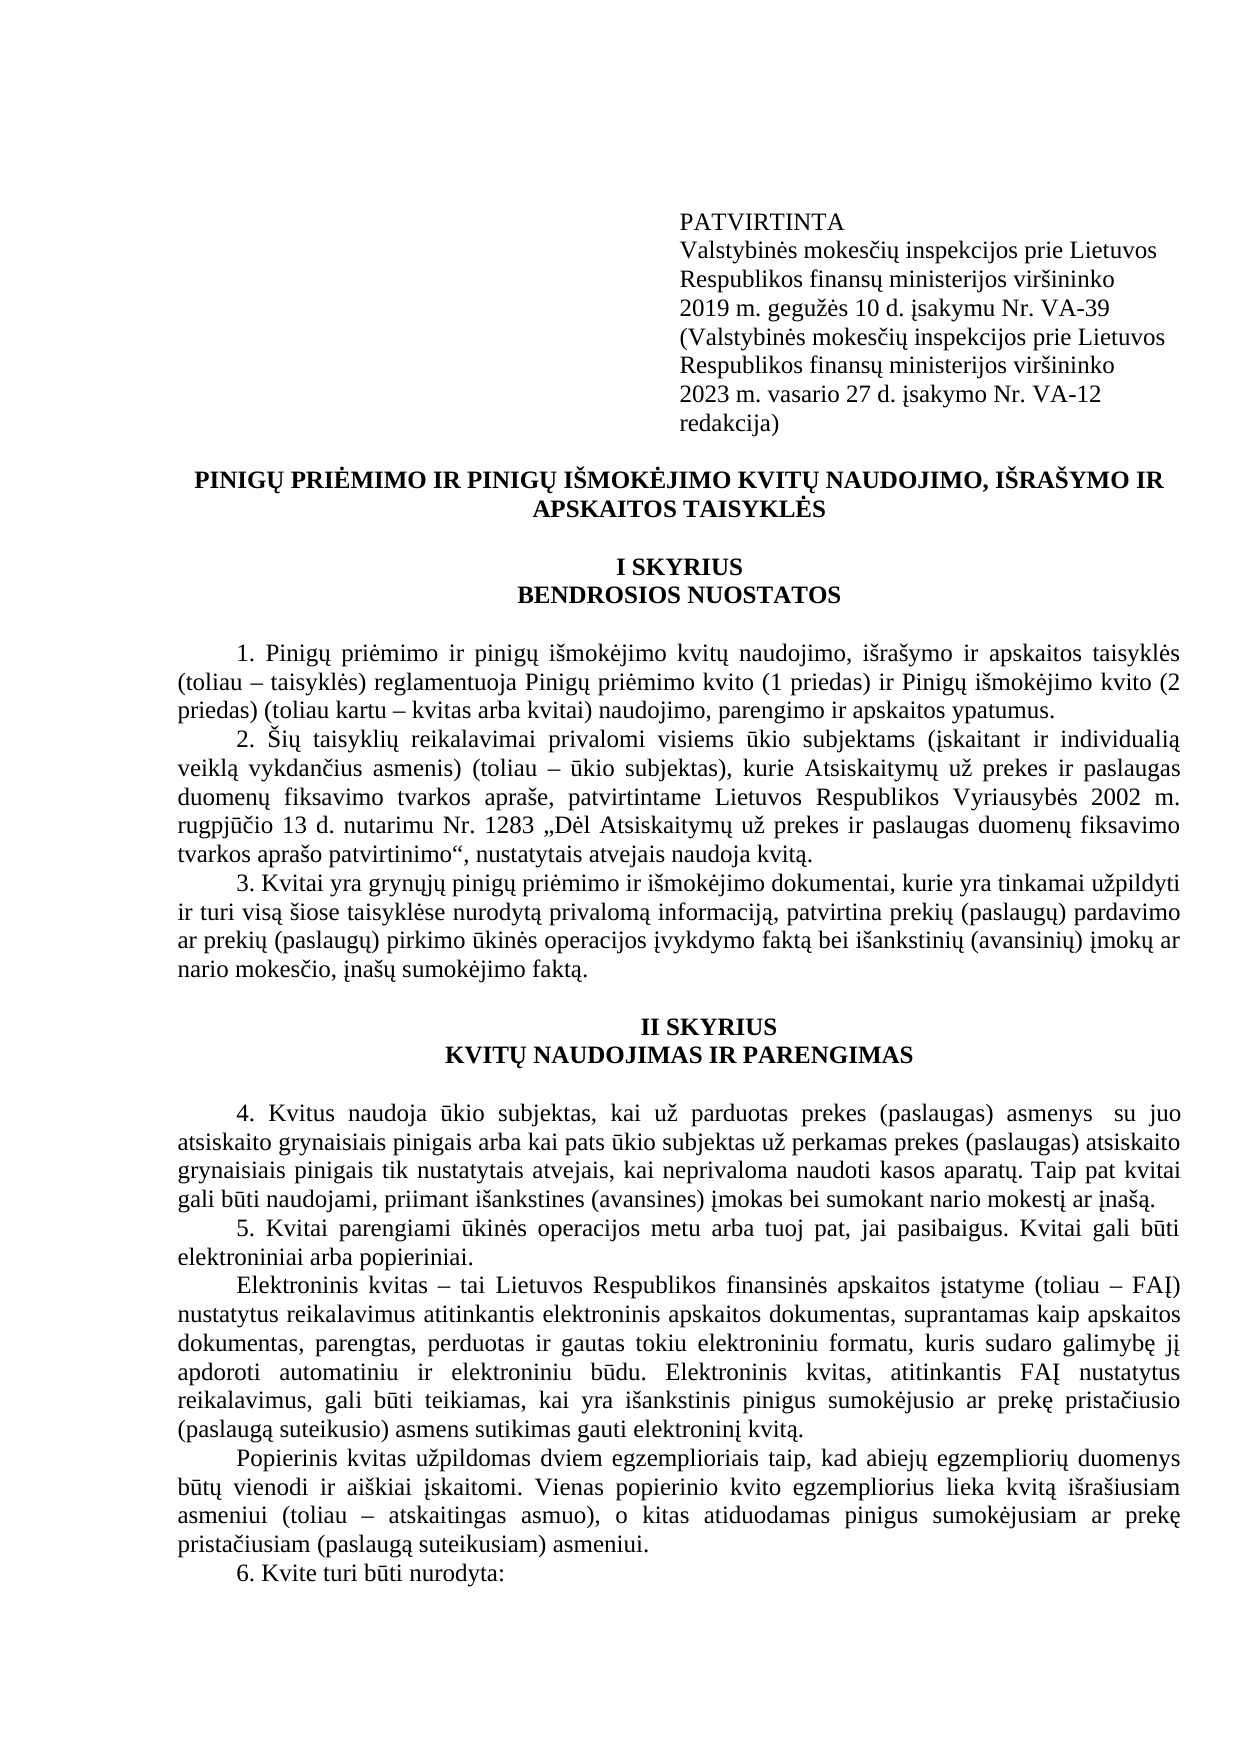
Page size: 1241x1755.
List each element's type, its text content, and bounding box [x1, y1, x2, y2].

text Popierinis kvitas užpildomas dviem egzemplioriais taip, kad abiejų egzempliorių duomenys būtų vienodi ir aiškiai įskaitomi. Vienas popierinio kvito egzempliorius lieka kvitą išrašiusiam asmeniui (toliau – atskaitingas asmuo), o kitas atiduodamas pinigus sumokėjusiam ar prekę pristačiusiam (paslaugą suteikusiam) asmeniui. [177, 1443, 1181, 1558]
text KVITŲ NAUDOJIMAS IR PARENGIMAS [177, 1040, 1181, 1069]
text II SKYRIUS [177, 1012, 1181, 1040]
text (Valstybinės mokesčių inspekcijos prie Lietuvos [679, 322, 1181, 350]
text Elektroninis kvitas – tai Lietuvos Respublikos finansinės apskaitos įstatyme (toliau – FAĮ) nustatytus reikalavimus atitinkantis elektroninis apskaitos dokumentas, suprantamas kaip apskaitos dokumentas, parengtas, perduotas ir gautas tokiu elektroniniu formatu, kuris sudaro galimybę jį apdoroti automatiniu ir elektroniniu būdu. Elektroninis kvitas, atitinkantis FAĮ nustatytus reikalavimus, gali būti teikiamas, kai yra išankstinis pinigus sumokėjusio ar prekę pristačiusio (paslaugą suteikusio) asmens sutikimas gauti elektroninį kvitą. [177, 1270, 1181, 1443]
text Respublikos finansų ministerijos viršininko [679, 350, 1181, 379]
text Valstybinės mokesčių inspekcijos prie Lietuvos [679, 235, 1181, 264]
text 3. Kvitai yra grynųjų pinigų priėmimo ir išmokėjimo dokumentai, kurie yra tinkamai užpildyti ir turi visą šiose taisyklėse nurodytą privalomą informaciją, patvirtina prekių (paslaugų) pardavimo ar prekių (paslaugų) pirkimo ūkinės operacijos įvykdymo faktą bei išankstinių (avansinių) įmokų ar nario mokesčio, įnašų sumokėjimo faktą. [177, 868, 1181, 983]
text 1. Pinigų priėmimo ir pinigų išmokėjimo kvitų naudojimo, išrašymo ir apskaitos taisyklės (toliau – taisyklės) reglamentuoja Pinigų priėmimo kvito (1 priedas) ir Pinigų išmokėjimo kvito (2 priedas) (toliau kartu – kvitas arba kvitai) naudojimo, parengimo ir apskaitos ypatumus. [177, 638, 1181, 724]
text Respublikos finansų ministerijos viršininko [679, 264, 1181, 293]
text 5. Kvitai parengiami ūkinės operacijos metu arba tuoj pat, jai pasibaigus. Kvitai gali būti elektroniniai arba popieriniai. [177, 1213, 1181, 1270]
text 2023 m. vasario 27 d. įsakymo Nr. VA-12 [679, 379, 1181, 408]
text PINIGŲ PRIĖMIMO IR PINIGŲ IŠMOKĖJIMO KVITŲ NAUDOJIMO, IŠRAŠYMO IR APSKAITOS TAISYKLĖS [177, 465, 1181, 523]
text Patvirtinta [679, 207, 1181, 235]
text BENDROSIOS NUOSTATOS [177, 580, 1181, 609]
text I SKYRIUS [177, 552, 1181, 580]
text 2. Šių taisyklių reikalavimai privalomi visiems ūkio subjektams (įskaitant ir individualią veiklą vykdančius asmenis) (toliau – ūkio subjektas), kurie Atsiskaitymų už prekes ir paslaugas duomenų fiksavimo tvarkos apraše, patvirtintame Lietuvos Respublikos Vyriausybės 2002 m. rugpjūčio 13 d. nutarimu Nr. 1283 „Dėl Atsiskaitymų už prekes ir paslaugas duomenų fiksavimo tvarkos aprašo patvirtinimo“, nustatytais atvejais naudoja kvitą. [177, 724, 1181, 868]
text 6. Kvite turi būti nurodyta: [177, 1558, 1181, 1587]
text 2019 m. gegužės 10 d. įsakymu Nr. VA-39 [679, 293, 1181, 322]
text 4. Kvitus naudoja ūkio subjektas, kai už parduotas prekes (paslaugas) asmenys su juo atsiskaito grynaisiais pinigais arba kai pats ūkio subjektas už perkamas prekes (paslaugas) atsiskaito grynaisiais pinigais tik nustatytais atvejais, kai neprivaloma naudoti kasos aparatų. Taip pat kvitai gali būti naudojami, priimant išankstines (avansines) įmokas bei sumokant nario mokestį ar įnašą. [177, 1098, 1181, 1213]
text redakcija) [679, 408, 1181, 437]
